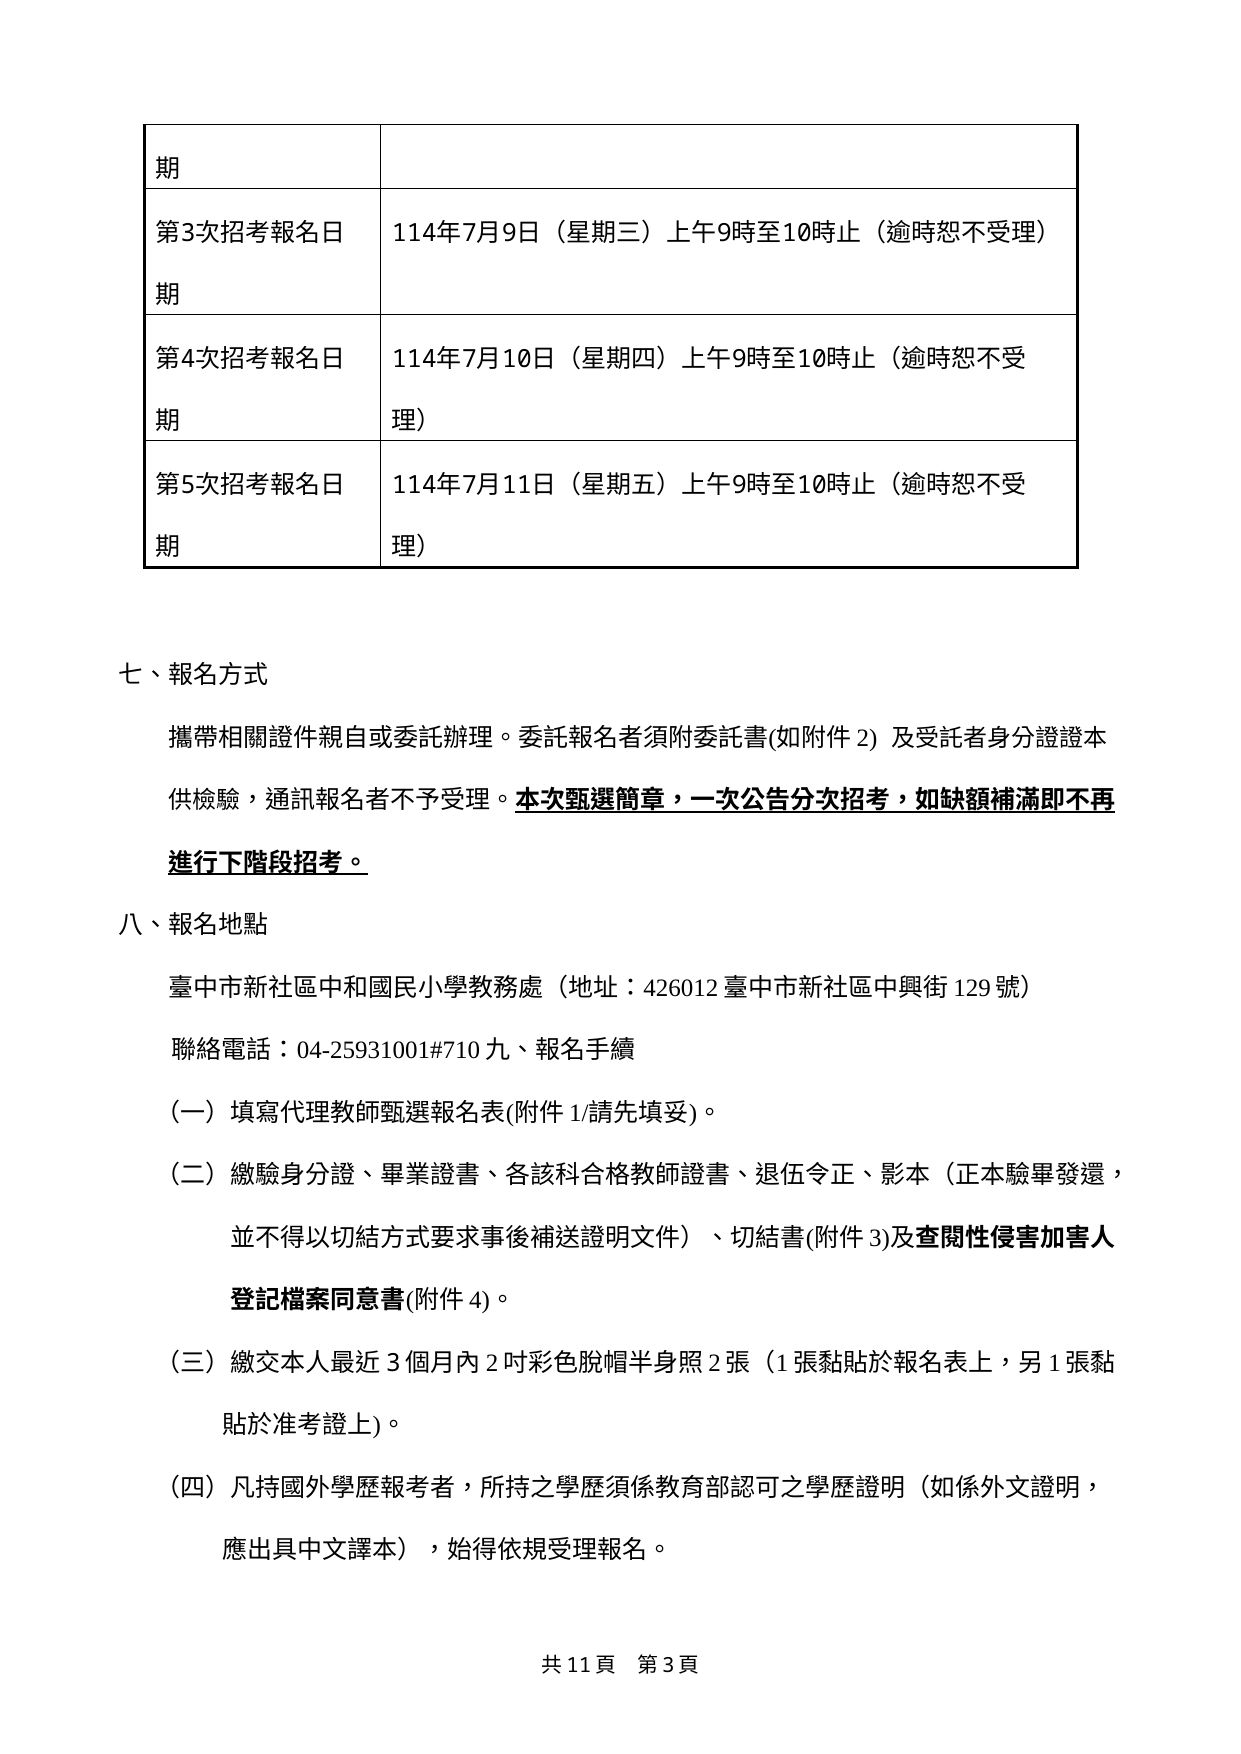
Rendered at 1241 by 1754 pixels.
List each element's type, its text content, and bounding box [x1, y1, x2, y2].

table_cell 第4次招考報名日期 [146, 315, 380, 439]
table_cell 期 [146, 125, 380, 187]
table_cell [381, 125, 1076, 187]
text （四）凡持國外學歷報考者，所持之學歷須係教育部認可之學歷證明（如係外文證明，應出具中文譯本），始得依規受理報名。 [156, 1444, 1122, 1569]
table_cell 第3次招考報名日期 [146, 189, 380, 313]
text （一）填寫代理教師甄選報名表(附件1/請先填妥)。 [118, 1069, 1122, 1131]
text 八、報名地點 臺中市新社區中和國民小學教務處（地址：426012臺中市新社區中興街129號） [118, 881, 1122, 1006]
table_cell 114年7月9日（星期三）上午9時至10時止（逾時恕不受理） [381, 189, 1076, 313]
text 七、報名方式 攜帶相關證件親自或委託辦理。委託報名者須附委託書(如附件2) 及受託者身分證證本供檢驗，通訊報名者不予受理。本次甄選簡章，一次公告分次招考，如缺額補滿即不再進行下階段招考。 [118, 631, 1122, 881]
table_cell 第5次招考報名日期 [146, 441, 380, 566]
table_cell 114年7月11日（星期五）上午9時至10時止（逾時恕不受理） [381, 441, 1076, 566]
table_cell 114年7月10日（星期四）上午9時至10時止（逾時恕不受理） [381, 315, 1076, 439]
text （二）繳驗身分證、畢業證書、各該科合格教師證書、退伍令正、影本（正本驗畢發還，並不得以切結方式要求事後補送證明文件）、切結書(附件3)及查閱性侵害加害人登記檔案同意書(附件4)。 [156, 1131, 1122, 1319]
text 聯絡電話：04-25931001#710九、報名手續 [172, 1006, 1122, 1069]
text （三）繳交本人最近3個月內2吋彩色脫帽半身照2張（1張黏貼於報名表上，另1張黏貼於准考證上)。 [156, 1319, 1122, 1444]
